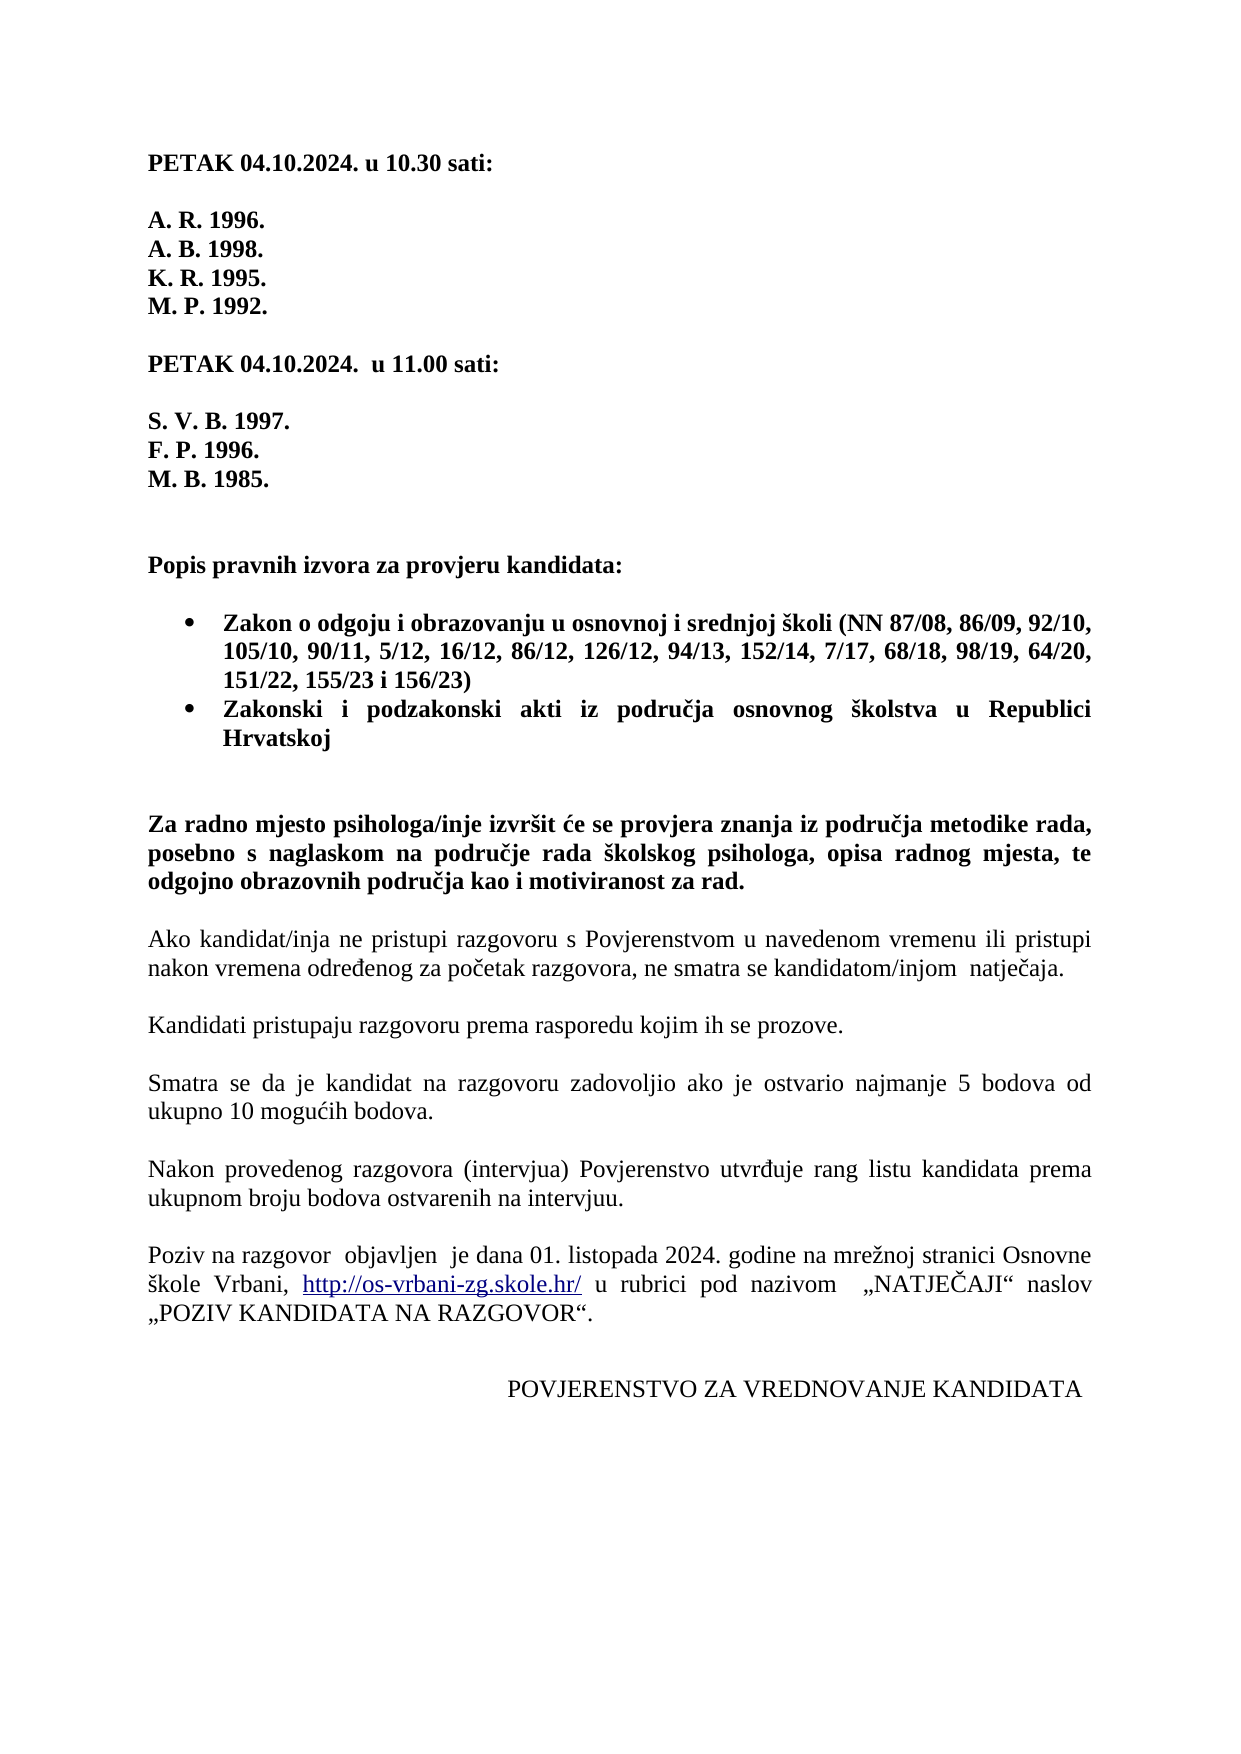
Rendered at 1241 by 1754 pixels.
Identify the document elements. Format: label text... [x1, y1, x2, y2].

text POVJERENSTVO ZA VREDNOVANJE KANDIDATA [148, 1374, 1093, 1403]
text PETAK 04.10.2024. u 10.30 sati: [148, 148, 1093, 176]
text Poziv na razgovor objavljen je dana 01. listopada 2024. godine na mrežnoj stranici Osnovne škole Vrbani, http://os-vrbani-zg.skole.hr/ u rubrici pod nazivom „NATJEČAJI“ naslov „POZIV KANDIDATA NA RAZGOVOR“. [148, 1240, 1093, 1326]
text A. B. 1998. [148, 234, 1093, 263]
list Zakonski i podzakonski akti iz područja osnovnog školstva u Republici Hrvatskoj [185, 694, 1093, 751]
text Ako kandidat/inja ne pristupi razgovoru s Povjerenstvom u navedenom vremenu ili pristupi nakon vremena određenog za početak razgovora, ne smatra se kandidatom/injom natječaja. [148, 924, 1093, 981]
list Zakon o odgoju i obrazovanju u osnovnoj i srednjoj školi (NN 87/08, 86/09, 92/10, 105/10, 90/11, 5/12, 16/12, 86/12, 126/12, 94/13, 152/14, 7/17, 68/18, 98/19, 64/20, 151/22, 155/23 i 156/23) [185, 608, 1093, 694]
text Nakon provedenog razgovora (intervjua) Povjerenstvo utvrđuje rang listu kandidata prema ukupnom broju bodova ostvarenih na intervjuu. [148, 1154, 1093, 1211]
text Smatra se da je kandidat na razgovoru zadovoljio ako je ostvario najmanje 5 bodova od ukupno 10 mogućih bodova. [148, 1068, 1093, 1125]
text A. R. 1996. [148, 205, 1093, 234]
text F. P. 1996. [148, 435, 1093, 464]
text M. B. 1985. [148, 464, 1093, 493]
text S. V. B. 1997. [148, 406, 1093, 435]
text Popis pravnih izvora za provjeru kandidata: [148, 550, 1093, 579]
text PETAK 04.10.2024. u 11.00 sati: [148, 349, 1093, 378]
text Za radno mjesto psihologa/inje izvršit će se provjera znanja iz područja metodike rada, posebno s naglaskom na područje rada školskog psihologa, opisa radnog mjesta, te odgojno obrazovnih područja kao i motiviranost za rad. [148, 809, 1093, 895]
text M. P. 1992. [148, 291, 1093, 320]
text K. R. 1995. [148, 263, 1093, 291]
text Kandidati pristupaju razgovoru prema rasporedu kojim ih se prozove. [148, 1010, 1093, 1039]
